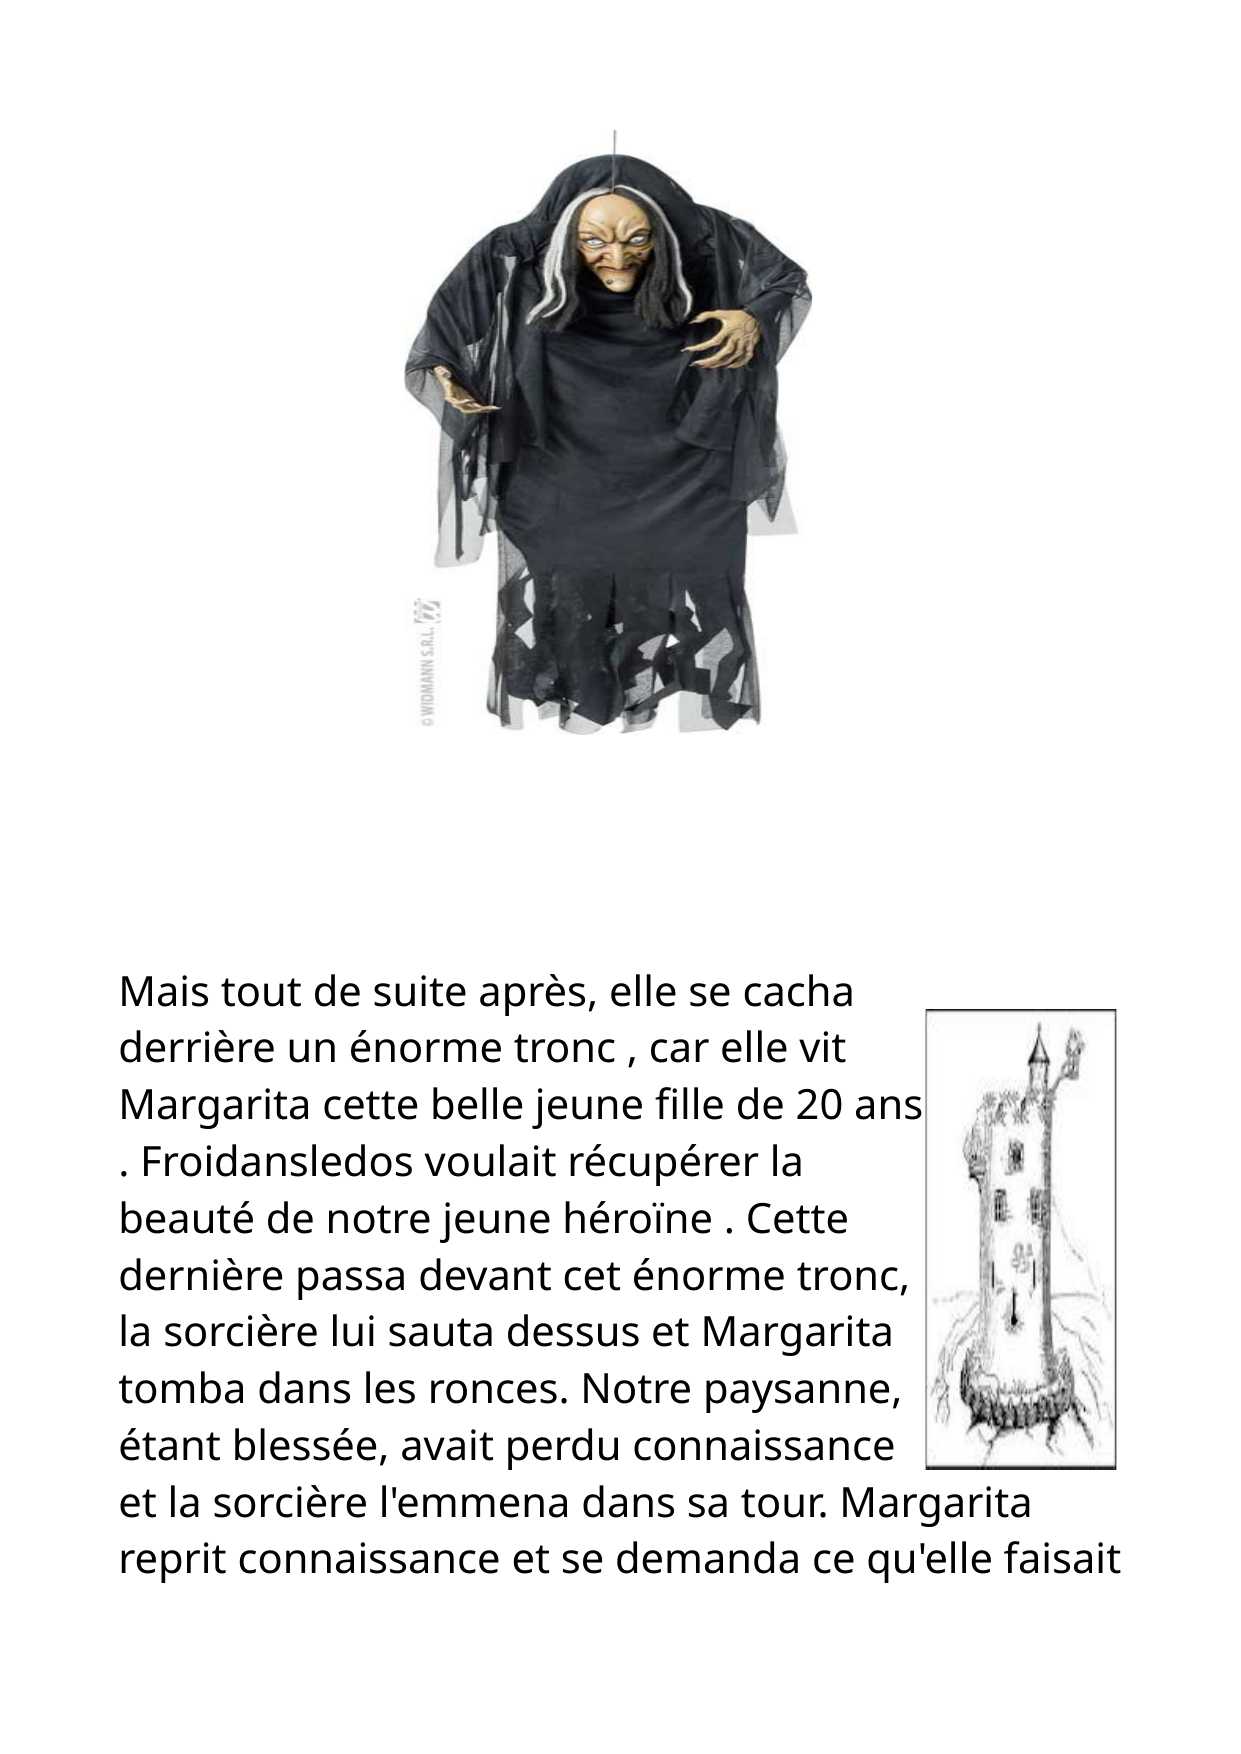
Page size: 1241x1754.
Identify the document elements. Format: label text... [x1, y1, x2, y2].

picture [925, 1009, 1117, 1470]
picture [404, 130, 813, 735]
text Mais tout de suite après, elle se cacha derrière un énorme tronc , car elle vit Margarita cette belle jeune fille de 20 ans . Froidansledos voulait récupérer la beauté de notre jeune héroïne . Cette dernière passa devant cet énorme tronc, la sorcière lui sauta dessus et Margarita tomba dans les ronces. Notre paysanne, étant blessée, avait perdu connaissance et la sorcière l'emmena dans sa tour. Margarita reprit connaissance et se demanda ce qu'elle faisait [118, 961, 1122, 1586]
